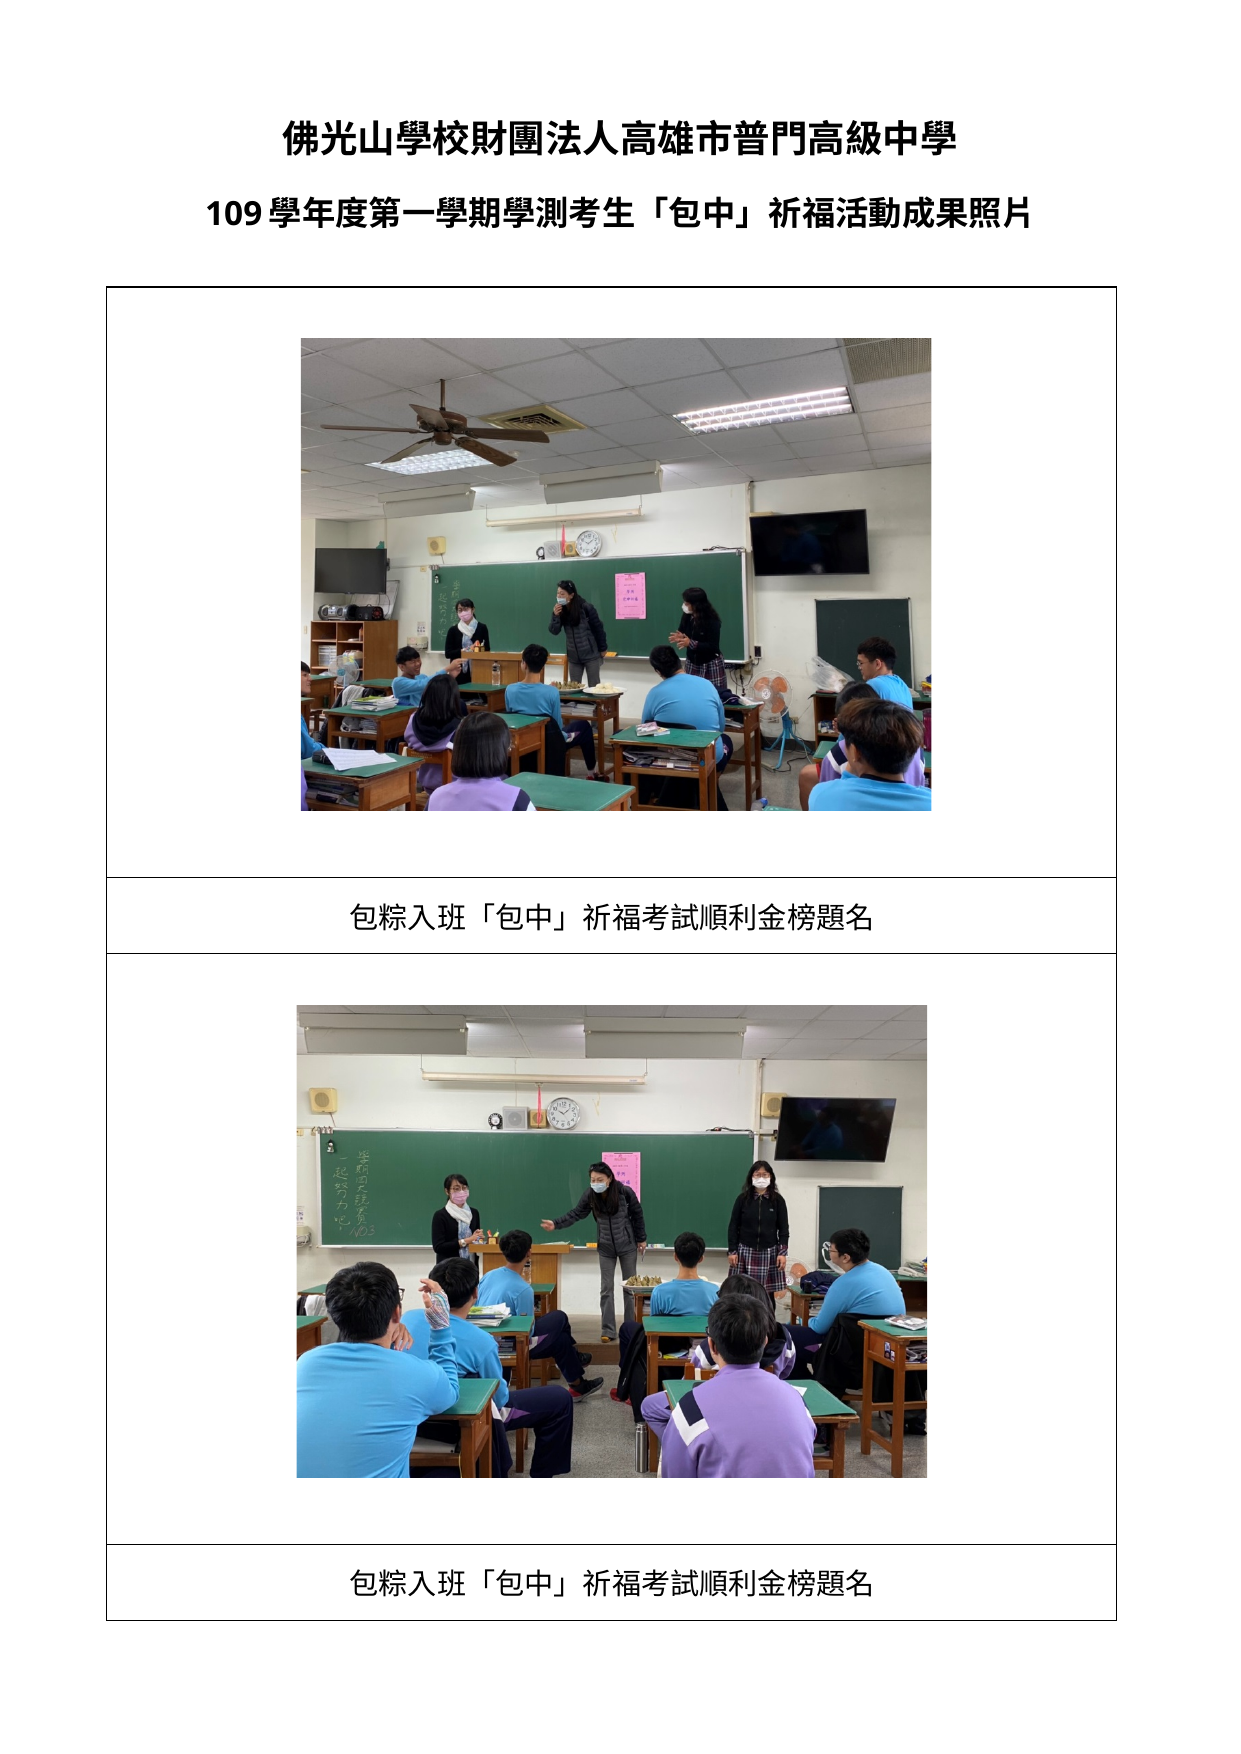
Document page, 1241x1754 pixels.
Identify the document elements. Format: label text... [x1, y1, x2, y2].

picture [296, 1005, 928, 1478]
table_cell 包粽入班「包中」祈福考試順利金榜題名 [107, 1545, 1116, 1619]
text 109學年度第一學期學測考生「包中」祈福活動成果照片 [118, 174, 1122, 249]
picture [300, 338, 932, 811]
table_cell [107, 954, 1116, 1543]
table_cell 包粽入班「包中」祈福考試順利金榜題名 [107, 878, 1116, 953]
text 佛光山學校財團法人高雄市普門高級中學 [118, 99, 1122, 174]
table_header [107, 288, 1116, 877]
